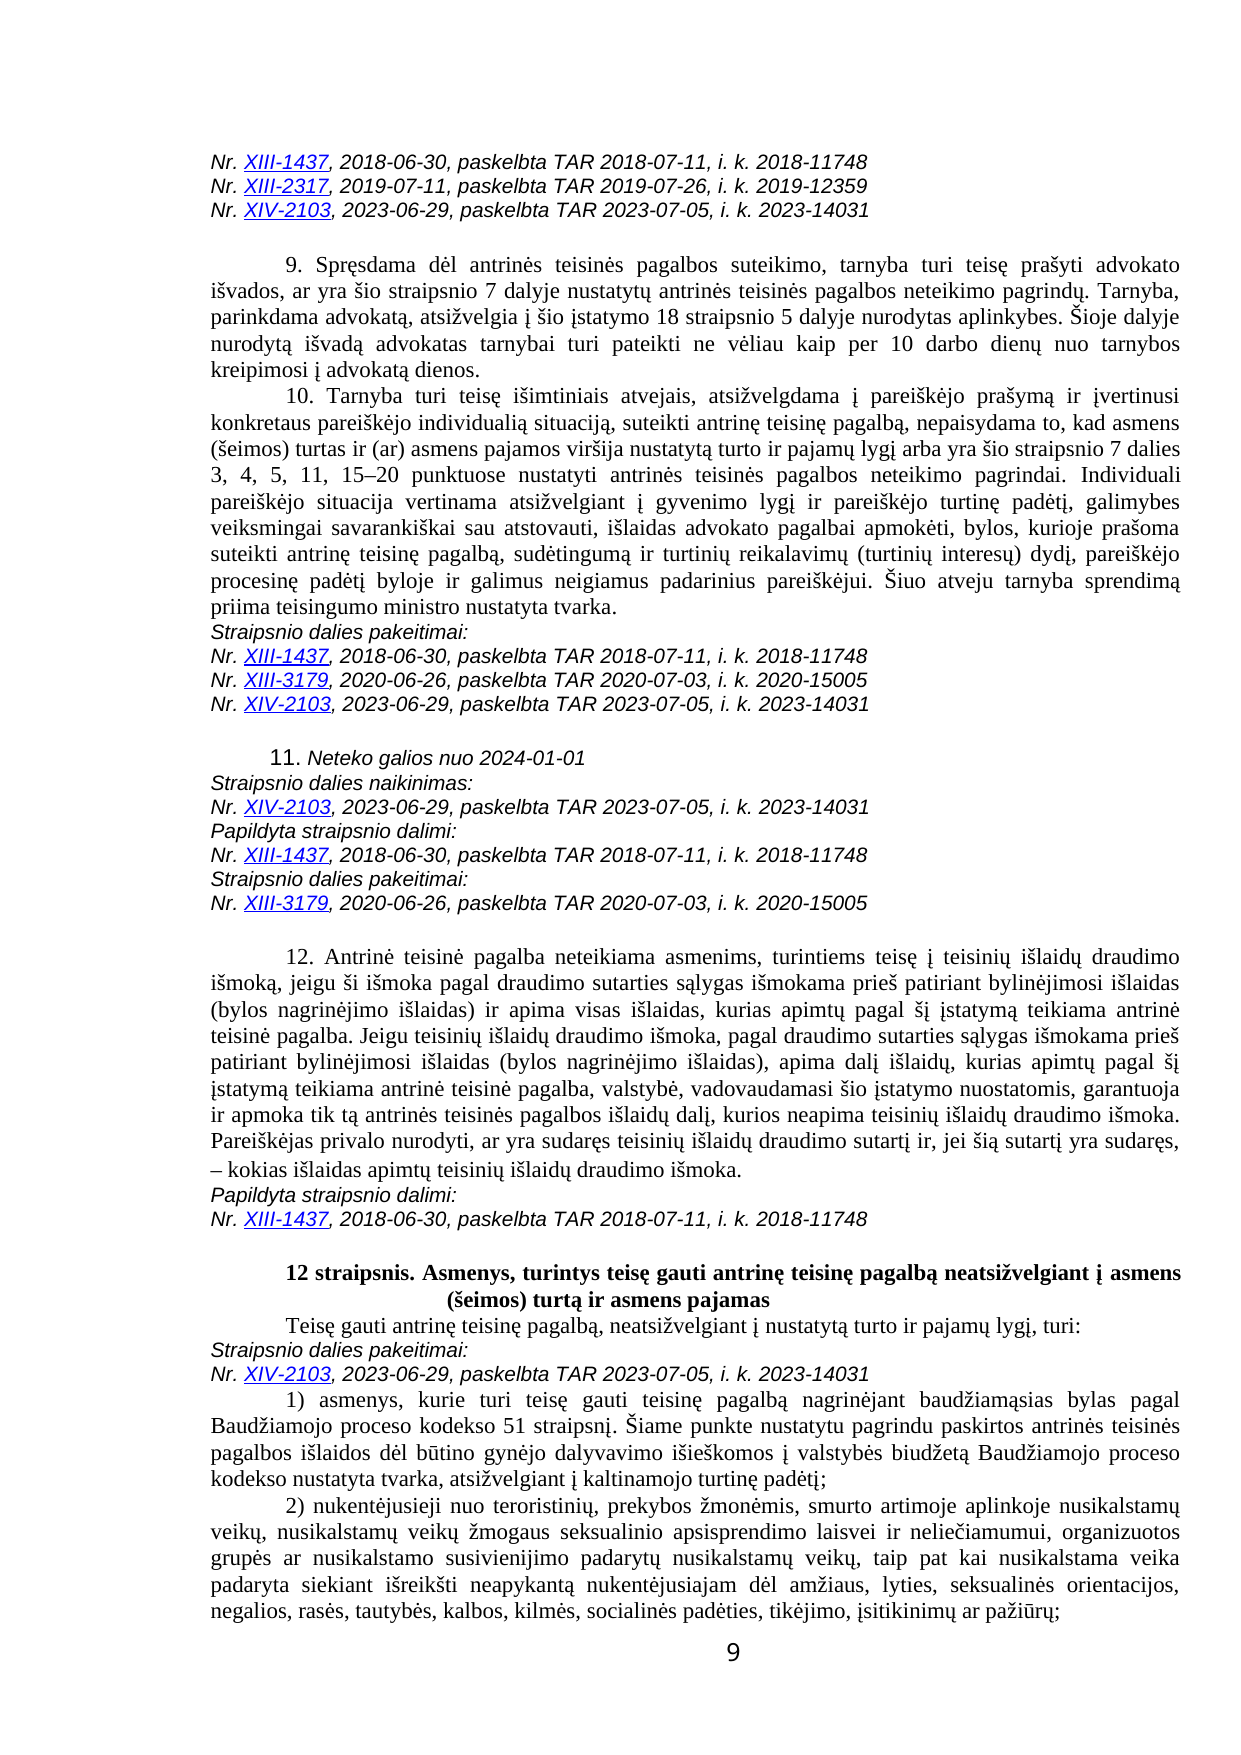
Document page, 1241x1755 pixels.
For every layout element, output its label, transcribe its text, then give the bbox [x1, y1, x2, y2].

text Papildyta straipsnio dalimi: [210, 1183, 1181, 1207]
text Straipsnio dalies pakeitimai: [210, 1338, 1181, 1362]
text 11. Neteko galios nuo 2024-01-01 [210, 744, 1181, 771]
text Nr. XIV-2103, 2023-06-29, paskelbta TAR 2023-07-05, i. k. 2023-14031 [210, 691, 1181, 715]
text 9. Spręsdama dėl antrinės teisinės pagalbos suteikimo, tarnyba turi teisę prašyti advokato išvados, ar yra šio straipsnio 7 dalyje nustatytų antrinės teisinės pagalbos neteikimo pagrindų. Tarnyba, parinkdama advokatą, atsižvelgia į šio įstatymo 18 straipsnio 5 dalyje nurodytas aplinkybes. Šioje dalyje nurodytą išvadą advokatas tarnybai turi pateikti ne vėliau kaip per 10 darbo dienų nuo tarnybos kreipimosi į advokatą dienos. [210, 251, 1181, 382]
text Teisę gauti antrinę teisinę pagalbą, neatsižvelgiant į nustatytą turto ir pajamų lygį, turi: [210, 1312, 1181, 1338]
text Nr. XIV-2103, 2023-06-29, paskelbta TAR 2023-07-05, i. k. 2023-14031 [210, 198, 1181, 222]
text 12 straipsnis. Asmenys, turintys teisę gauti antrinę teisinę pagalbą neatsižvelgiant į asmens (šeimos) turtą ir asmens pajamas [285, 1259, 1181, 1312]
text 1) asmenys, kurie turi teisę gauti teisinę pagalbą nagrinėjant baudžiamąsias bylas pagal Baudžiamojo proceso kodekso 51 straipsnį. Šiame punkte nustatytu pagrindu paskirtos antrinės teisinės pagalbos išlaidos dėl būtino gynėjo dalyvavimo išieškomos į valstybės biudžetą Baudžiamojo proceso kodekso nustatyta tvarka, atsižvelgiant į kaltinamojo turtinę padėtį; [210, 1386, 1181, 1492]
text Straipsnio dalies naikinimas: [210, 771, 1181, 794]
text Nr. XIII-3179, 2020-06-26, paskelbta TAR 2020-07-03, i. k. 2020-15005 [210, 667, 1181, 691]
text Nr. XIII-1437, 2018-06-30, paskelbta TAR 2018-07-11, i. k. 2018-11748 [210, 842, 1181, 866]
text Nr. XIII-1437, 2018-06-30, paskelbta TAR 2018-07-11, i. k. 2018-11748 [210, 150, 1181, 174]
text Straipsnio dalies pakeitimai: [210, 866, 1181, 890]
text Nr. XIII-3179, 2020-06-26, paskelbta TAR 2020-07-03, i. k. 2020-15005 [210, 890, 1181, 914]
text 12. Antrinė teisinė pagalba neteikiama asmenims, turintiems teisę į teisinių išlaidų draudimo išmoką, jeigu ši išmoka pagal draudimo sutarties sąlygas išmokama prieš patiriant bylinėjimosi išlaidas (bylos nagrinėjimo išlaidas) ir apima visas išlaidas, kurias apimtų pagal šį įstatymą teikiama antrinė teisinė pagalba. Jeigu teisinių išlaidų draudimo išmoka, pagal draudimo sutarties sąlygas išmokama prieš patiriant bylinėjimosi išlaidas (bylos nagrinėjimo išlaidas), apima dalį išlaidų, kurias apimtų pagal šį įstatymą teikiama antrinė teisinė pagalba, valstybė, vadovaudamasi šio įstatymo nuostatomis, garantuoja ir apmoka tik tą antrinės teisinės pagalbos išlaidų dalį, kurios neapima teisinių išlaidų draudimo išmoka. Pareiškėjas privalo nurodyti, ar yra sudaręs teisinių išlaidų draudimo sutartį ir, jei šią sutartį yra sudaręs, – kokias išlaidas apimtų teisinių išlaidų draudimo išmoka. [210, 943, 1181, 1183]
text 10. Tarnyba turi teisę išimtiniais atvejais, atsižvelgdama į pareiškėjo prašymą ir įvertinusi konkretaus pareiškėjo individualią situaciją, suteikti antrinę teisinę pagalbą, nepaisydama to, kad asmens (šeimos) turtas ir (ar) asmens pajamos viršija nustatytą turto ir pajamų lygį arba yra šio straipsnio 7 dalies 3, 4, 5, 11, 15–20 punktuose nustatyti antrinės teisinės pagalbos neteikimo pagrindai. Individuali pareiškėjo situacija vertinama atsižvelgiant į gyvenimo lygį ir pareiškėjo turtinę padėtį, galimybes veiksmingai savarankiškai sau atstovauti, išlaidas advokato pagalbai apmokėti, bylos, kurioje prašoma suteikti antrinę teisinę pagalbą, sudėtingumą ir turtinių reikalavimų (turtinių interesų) dydį, pareiškėjo procesinę padėtį byloje ir galimus neigiamus padarinius pareiškėjui. Šiuo atveju tarnyba sprendimą priima teisingumo ministro nustatyta tvarka. [210, 382, 1181, 619]
text Straipsnio dalies pakeitimai: [210, 619, 1181, 643]
text Nr. XIII-1437, 2018-06-30, paskelbta TAR 2018-07-11, i. k. 2018-11748 [210, 1207, 1181, 1231]
text Papildyta straipsnio dalimi: [210, 818, 1181, 842]
text Nr. XIII-2317, 2019-07-11, paskelbta TAR 2019-07-26, i. k. 2019-12359 [210, 174, 1181, 198]
text Nr. XIII-1437, 2018-06-30, paskelbta TAR 2018-07-11, i. k. 2018-11748 [210, 643, 1181, 667]
text Nr. XIV-2103, 2023-06-29, paskelbta TAR 2023-07-05, i. k. 2023-14031 [210, 794, 1181, 818]
text 2) nukentėjusieji nuo teroristinių, prekybos žmonėmis, smurto artimoje aplinkoje nusikalstamų veikų, nusikalstamų veikų žmogaus seksualinio apsisprendimo laisvei ir neliečiamumui, organizuotos grupės ar nusikalstamo susivienijimo padarytų nusikalstamų veikų, taip pat kai nusikalstama veika padaryta siekiant išreikšti neapykantą nukentėjusiajam dėl amžiaus, lyties, seksualinės orientacijos, negalios, rasės, tautybės, kalbos, kilmės, socialinės padėties, tikėjimo, įsitikinimų ar pažiūrų; [210, 1492, 1181, 1623]
text Nr. XIV-2103, 2023-06-29, paskelbta TAR 2023-07-05, i. k. 2023-14031 [210, 1362, 1181, 1386]
